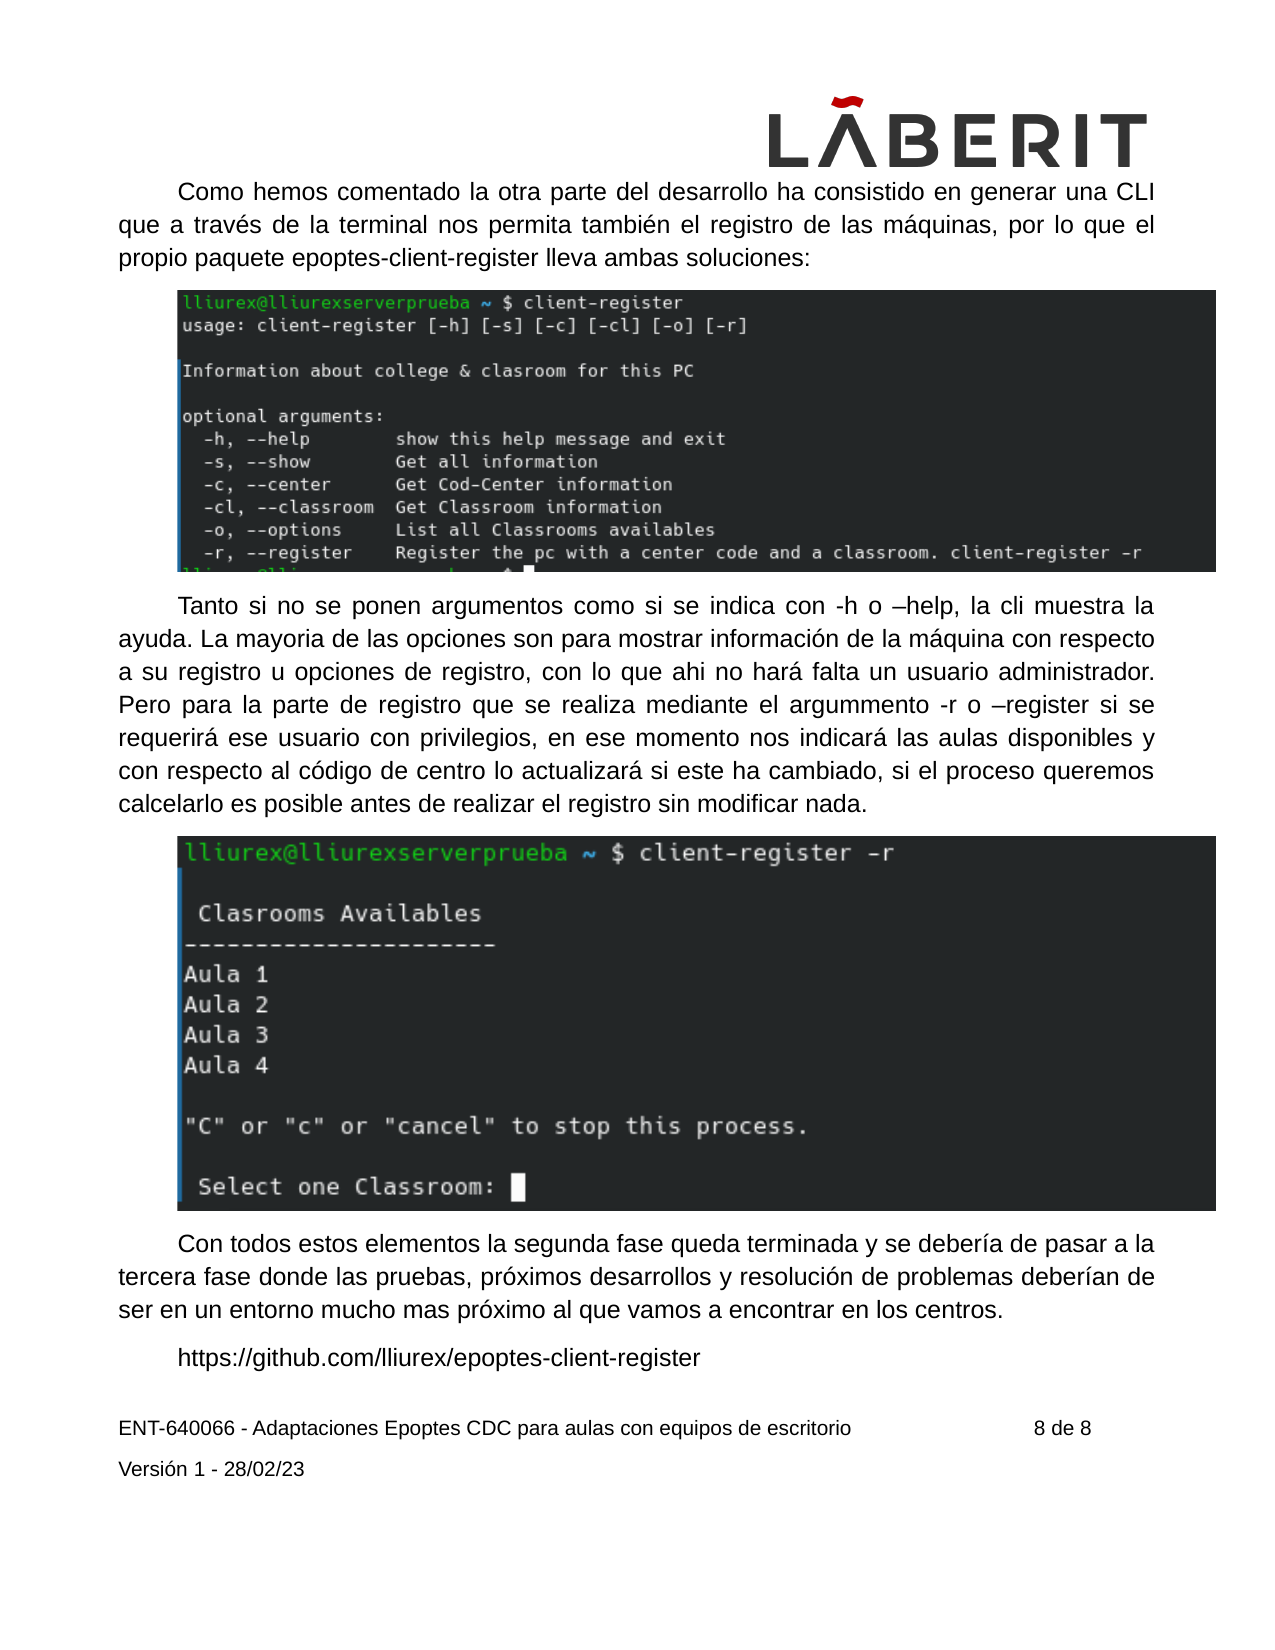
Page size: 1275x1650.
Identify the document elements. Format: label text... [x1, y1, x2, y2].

text https://github.com/lliurex/epoptes-client-register [118, 1343, 1157, 1371]
text Como hemos comentado la otra parte del desarrollo ha consistido en generar una CLI que a través de la terminal nos permita también el registro de las máquinas, por lo que el propio paquete epoptes-client-register lleva ambas soluciones: [118, 177, 1157, 272]
picture [769, 96, 1147, 167]
text Con todos estos elementos la segunda fase queda terminada y se debería de pasar a la tercera fase donde las pruebas, próximos desarrollos y resolución de problemas deberían de ser en un entorno mucho mas próximo al que vamos a encontrar en los centros. [118, 1229, 1157, 1324]
text Tanto si no se ponen argumentos como si se indica con -h o –help, la cli muestra la ayuda. La mayoria de las opciones son para mostrar información de la máquina con respecto a su registro u opciones de registro, con lo que ahi no hará falta un usuario administrador. Pero para la parte de registro que se realiza mediante el argummento -r o –register si se requerirá ese usuario con privilegios, en ese momento nos indicará las aulas disponibles y con respecto al código de centro lo actualizará si este ha cambiado, si el proceso queremos calcelarlo es posible antes de realizar el registro sin modificar nada. [118, 591, 1157, 818]
picture [177, 836, 1216, 1211]
picture [177, 290, 1216, 572]
